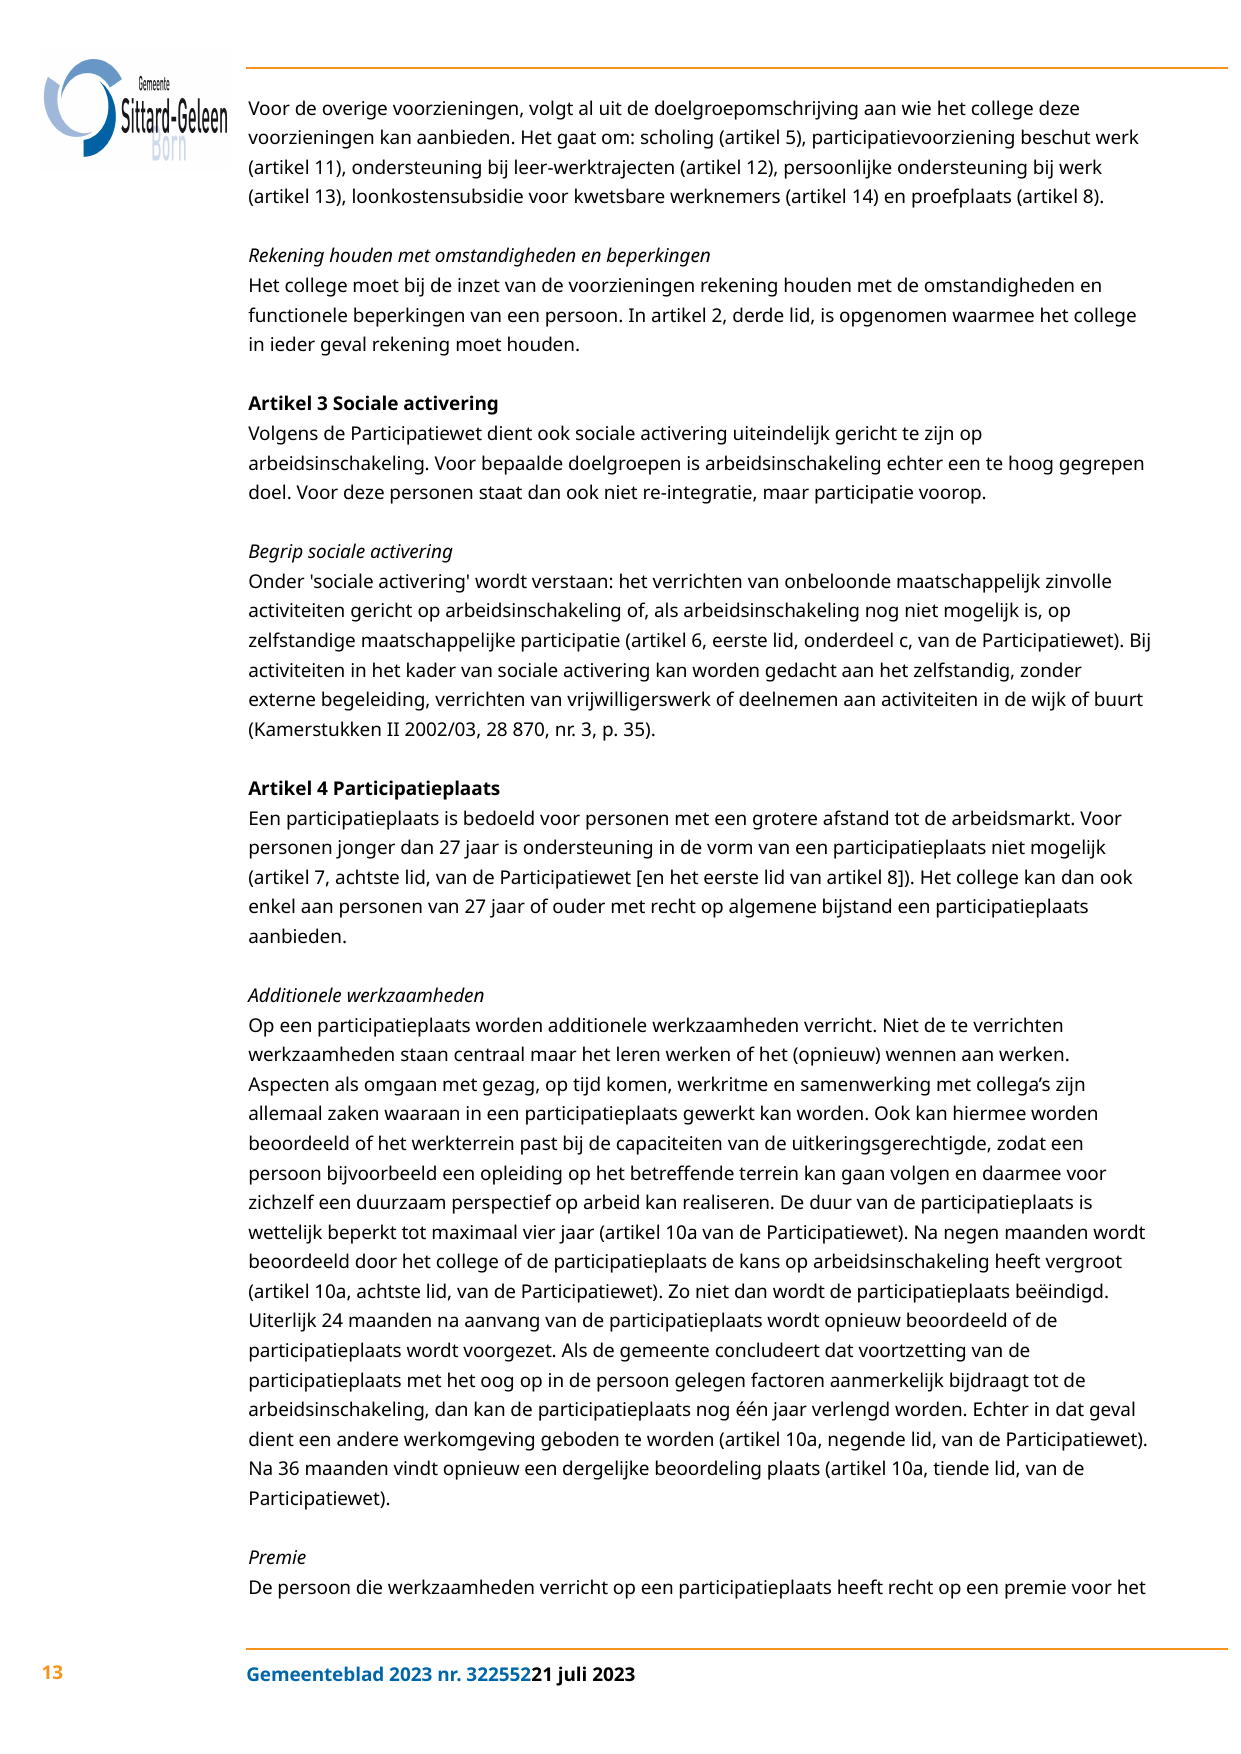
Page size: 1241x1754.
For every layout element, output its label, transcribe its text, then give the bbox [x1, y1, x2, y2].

picture [41, 47, 231, 172]
text Begrip sociale activering [248, 538, 1152, 564]
text Artikel 4 Participatieplaats [248, 775, 1152, 801]
text Volgens de Participatiewet dient ook sociale activering uiteindelijk gericht te zijn op arbeidsinschakeling. Voor bepaalde doelgroepen is arbeidsinschakeling echter een te hoog gegrepen doel. Voor deze personen staat dan ook niet re-integratie, maar participatie voorop. [248, 420, 1152, 505]
text Voor de overige voorzieningen, volgt al uit de doelgroepomschrijving aan wie het college deze voorzieningen kan aanbieden. Het gaat om: scholing (artikel 5), participatievoorziening beschut werk (artikel 11), ondersteuning bij leer-werktrajecten (artikel 12), persoonlijke ondersteuning bij werk (artikel 13), loonkostensubsidie voor kwetsbare werknemers (artikel 14) en proefplaats (artikel 8). [248, 95, 1152, 209]
text Op een participatieplaats worden additionele werkzaamheden verricht. Niet de te verrichten werkzaamheden staan centraal maar het leren werken of het (opnieuw) wennen aan werken. Aspecten als omgaan met gezag, op tijd komen, werkritme en samenwerking met collega’s zijn allemaal zaken waaraan in een participatieplaats gewerkt kan worden. Ook kan hiermee worden beoordeeld of het werkterrein past bij de capaciteiten van de uitkeringsgerechtigde, zodat een persoon bijvoorbeeld een opleiding op het betreffende terrein kan gaan volgen en daarmee voor zichzelf een duurzaam perspectief op arbeid kan realiseren. De duur van de participatieplaats is wettelijk beperkt tot maximaal vier jaar (artikel 10a van de Participatiewet). Na negen maanden wordt beoordeeld door het college of de participatieplaats de kans op arbeidsinschakeling heeft vergroot (artikel 10a, achtste lid, van de Participatiewet). Zo niet dan wordt de participatieplaats beëindigd. Uiterlijk 24 maanden na aanvang van de participatieplaats wordt opnieuw beoordeeld of de participatieplaats wordt voorgezet. Als de gemeente concludeert dat voortzetting van de participatieplaats met het oog op in de persoon gelegen factoren aanmerkelijk bijdraagt tot de arbeidsinschakeling, dan kan de participatieplaats nog één jaar verlengd worden. Echter in dat geval dient een andere werkomgeving geboden te worden (artikel 10a, negende lid, van de Participatiewet). Na 36 maanden vindt opnieuw een dergelijke beoordeling plaats (artikel 10a, tiende lid, van de Participatiewet). [248, 1012, 1152, 1511]
text Het college moet bij de inzet van de voorzieningen rekening houden met de omstandigheden en functionele beperkingen van een persoon. In artikel 2, derde lid, is opgenomen waarmee het college in ieder geval rekening moet houden. [248, 272, 1152, 357]
text De persoon die werkzaamheden verricht op een participatieplaats heeft recht op een premie voor het [248, 1574, 1152, 1600]
text Een participatieplaats is bedoeld voor personen met een grotere afstand tot de arbeidsmarkt. Voor personen jonger dan 27 jaar is ondersteuning in de vorm van een participatieplaats niet mogelijk (artikel 7, achtste lid, van de Participatiewet [en het eerste lid van artikel 8]). Het college kan dan ook enkel aan personen van 27 jaar of ouder met recht op algemene bijstand een participatieplaats aanbieden. [248, 805, 1152, 949]
text Rekening houden met omstandigheden en beperkingen [248, 243, 1152, 268]
text Artikel 3 Sociale activering [248, 391, 1152, 416]
text Onder 'sociale activering' wordt verstaan: het verrichten van onbeloonde maatschappelijk zinvolle activiteiten gericht op arbeidsinschakeling of, als arbeidsinschakeling nog niet mogelijk is, op zelfstandige maatschappelijke participatie (artikel 6, eerste lid, onderdeel c, van de Participatiewet). Bij activiteiten in het kader van sociale activering kan worden gedacht aan het zelfstandig, zonder externe begeleiding, verrichten van vrijwilligerswerk of deelnemen aan activiteiten in de wijk of buurt (Kamerstukken II 2002/03, 28 870, nr. 3, p. 35). [248, 568, 1152, 742]
text Additionele werkzaamheden [248, 982, 1152, 1008]
text Premie [248, 1544, 1152, 1570]
